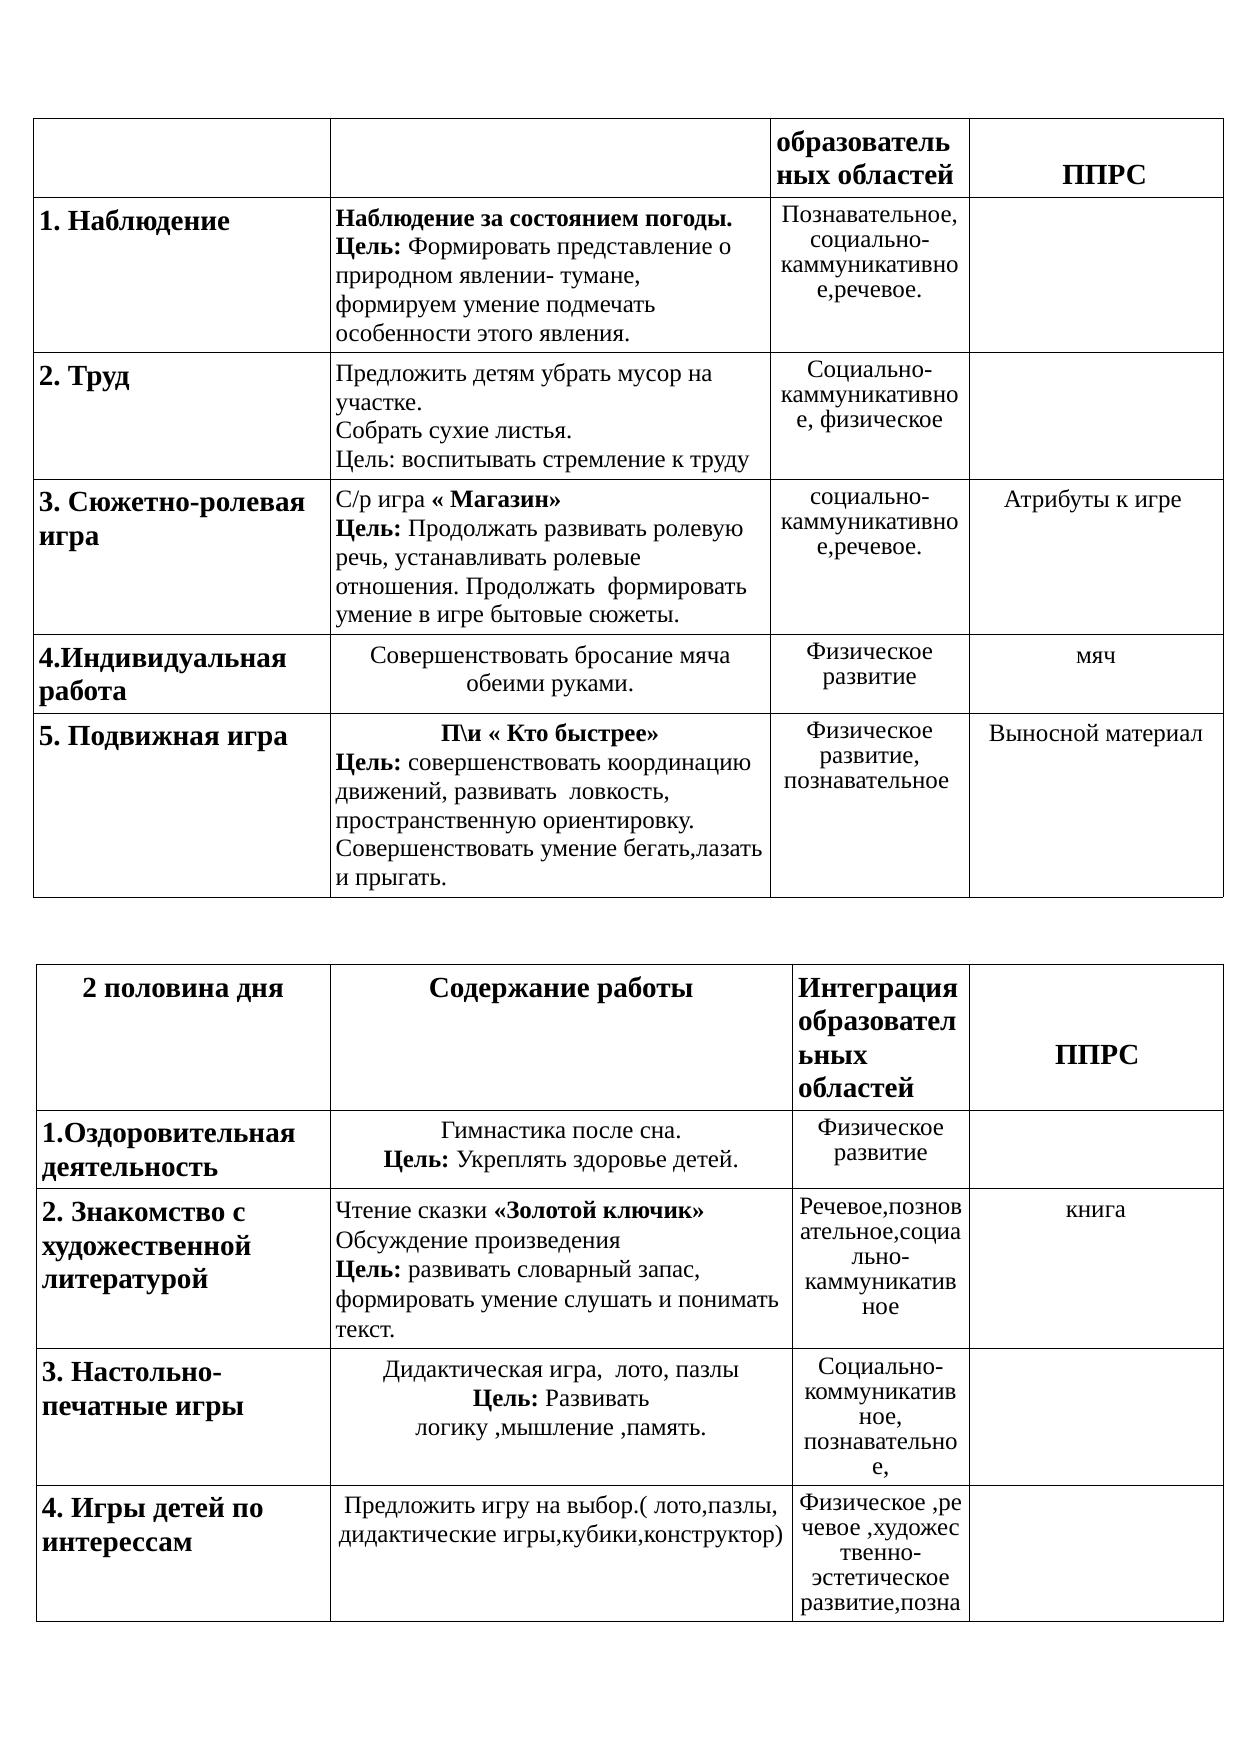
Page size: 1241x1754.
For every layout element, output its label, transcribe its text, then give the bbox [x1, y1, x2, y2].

table_header ППРС [970, 119, 1223, 197]
table_cell 4.Индивидуальная работа [34, 635, 330, 713]
table_cell мяч [970, 635, 1223, 713]
table_cell 1. Наблюдение [34, 198, 330, 352]
table_cell Речевое,позновательное,социально-каммуникативное [793, 1189, 969, 1348]
table_cell социально-каммуникативное,речевое. [771, 480, 969, 634]
table_cell 2. Труд [34, 353, 330, 479]
table_cell Гимнастика после сна. Цель: Укреплять здоровье детей. [331, 1111, 792, 1188]
table_header образовательных областей [771, 119, 969, 197]
table_header Интеграция образовательных областей [793, 965, 969, 1109]
table_header 2 половина дня [37, 965, 330, 1109]
table_cell Социально-каммуникативное, физическое [771, 353, 969, 479]
table_cell Предложить детям убрать мусор на участке. Собрать сухие листья. Цель: воспитывать стремление к труду [331, 353, 770, 479]
table_cell 4. Игры детей по интерессам [37, 1486, 330, 1621]
table_cell 1.Оздоровительная деятельность [37, 1111, 330, 1188]
table_cell 3. Сюжетно-ролевая игра [34, 480, 330, 634]
table_cell П\и « Кто быстрее» Цель: совершенствовать координацию движений, развивать ловкость, пространственную ориентировку. Совершенствовать умение бегать,лазать и прыгать. [331, 714, 770, 897]
table_header [34, 119, 330, 197]
table_cell С/р игра « Магазин» Цель: Продолжать развивать ролевую речь, устанавливать ролевые отношения. Продолжать формировать умение в игре бытовые сюжеты. [331, 480, 770, 634]
table_cell Предложить игру на выбор.( лото,пазлы, дидактические игры,кубики,конструктор) [331, 1486, 792, 1621]
table_cell Совершенствовать бросание мяча обеими руками. [331, 635, 770, 713]
table_cell [970, 198, 1223, 352]
table_cell Выносной материал [970, 714, 1223, 897]
table_cell Атрибуты к игре [970, 480, 1223, 634]
table_cell книга [970, 1189, 1223, 1348]
table_cell Социально-коммуникативное, познавательное, [793, 1349, 969, 1485]
table_cell Познавательное,социально-каммуникативное,речевое. [771, 198, 969, 352]
table_cell [970, 1349, 1223, 1485]
table_cell Чтение сказки «Золотой ключик» Обсуждение произведения Цель: развивать словарный запас, формировать умение слушать и понимать текст. [331, 1189, 792, 1348]
table_cell Дидактическая игра, лото, пазлы Цель: Развивать логику ,мышление ,память. [331, 1349, 792, 1485]
table_cell Наблюдение за состоянием погоды. Цель: Формировать представление о природном явлении- тумане, формируем умение подмечать особенности этого явления. [331, 198, 770, 352]
table_cell Физическое развитие [771, 635, 969, 713]
table_header Содержание работы [331, 965, 792, 1109]
table_cell 3. Настольно-печатные игры [37, 1349, 330, 1485]
table_cell Физическое развитие, познавательное [771, 714, 969, 897]
table_header [331, 119, 770, 197]
table_cell [970, 1111, 1223, 1188]
table_cell [970, 1486, 1223, 1621]
table_cell 5. Подвижная игра [34, 714, 330, 897]
table_cell Физическое развитие [793, 1111, 969, 1188]
table_header ППРС [970, 965, 1223, 1109]
table_cell Физическое ,речевое ,художественно-эстетическое развитие,позна [793, 1486, 969, 1621]
table_cell [970, 353, 1223, 479]
table_cell 2. Знакомство с художественной литературой [37, 1189, 330, 1348]
